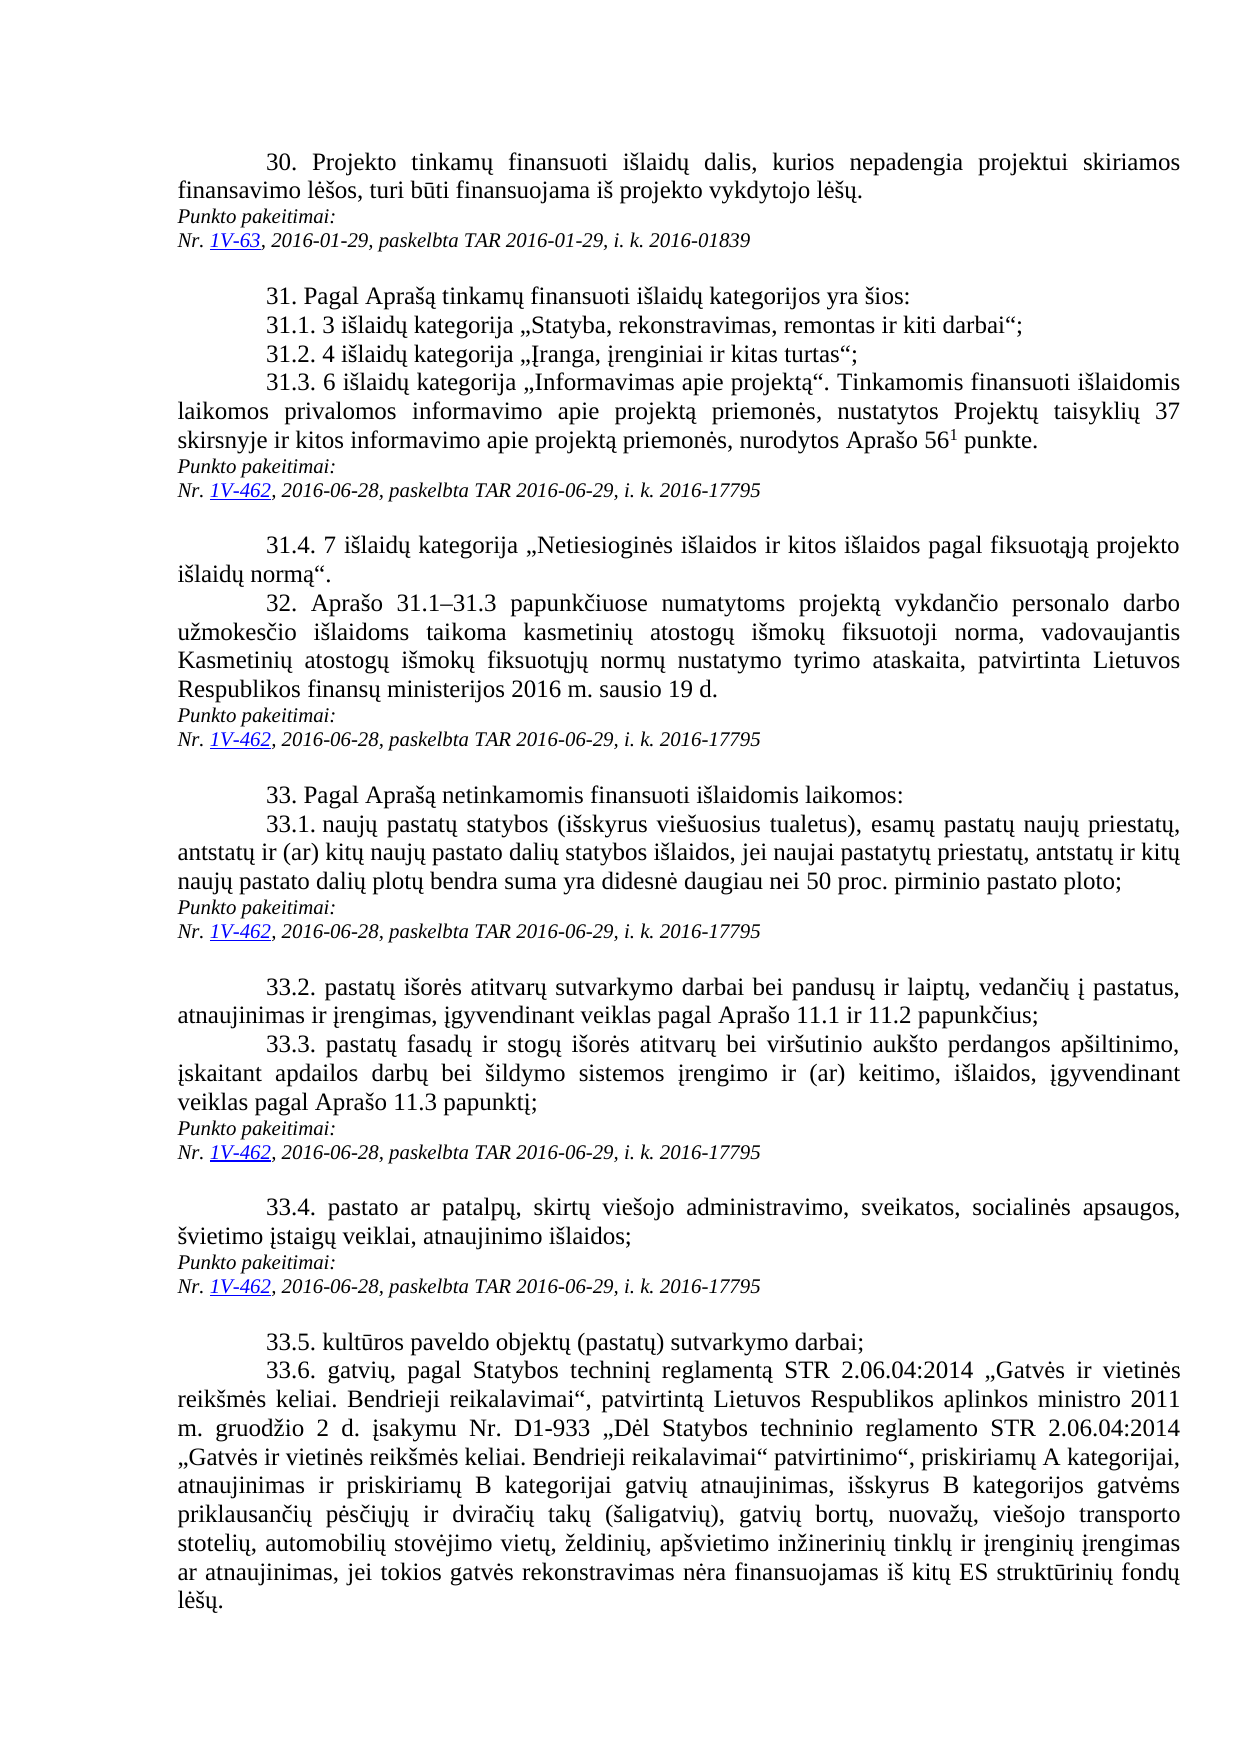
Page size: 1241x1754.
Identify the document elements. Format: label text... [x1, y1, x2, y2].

text 33.1. naujų pastatų statybos (išskyrus viešuosius tualetus), esamų pastatų naujų priestatų, antstatų ir (ar) kitų naujų pastato dalių statybos išlaidos, jei naujai pastatytų priestatų, antstatų ir kitų naujų pastato dalių plotų bendra suma yra didesnė daugiau nei 50 proc. pirminio pastato ploto; [177, 809, 1181, 895]
text 32. Aprašo 31.1–31.3 papunkčiuose numatytoms projektą vykdančio personalo darbo užmokesčio išlaidoms taikoma kasmetinių atostogų išmokų fiksuotoji norma, vadovaujantis Kasmetinių atostogų išmokų fiksuotųjų normų nustatymo tyrimo ataskaita, patvirtinta Lietuvos Respublikos finansų ministerijos 2016 m. sausio 19 d. [177, 588, 1181, 703]
text Punkto pakeitimai: [177, 895, 1181, 919]
text 30. Projekto tinkamų finansuoti išlaidų dalis, kurios nepadengia projektui skiriamos finansavimo lėšos, turi būti finansuojama iš projekto vykdytojo lėšų. [177, 147, 1181, 204]
text Nr. 1V-462, 2016-06-28, paskelbta TAR 2016-06-29, i. k. 2016-17795 [177, 1140, 1181, 1164]
text 31. Pagal Aprašą tinkamų finansuoti išlaidų kategorijos yra šios: [177, 281, 1181, 310]
text Punkto pakeitimai: [177, 204, 1181, 228]
text 33.2. pastatų išorės atitvarų sutvarkymo darbai bei pandusų ir laiptų, vedančių į pastatus, atnaujinimas ir įrengimas, įgyvendinant veiklas pagal Aprašo 11.1 ir 11.2 papunkčius; [177, 972, 1181, 1029]
text 31.4. 7 išlaidų kategorija „Netiesioginės išlaidos ir kitos išlaidos pagal fiksuotąją projekto išlaidų normą“. [177, 531, 1181, 588]
text Nr. 1V-63, 2016-01-29, paskelbta TAR 2016-01-29, i. k. 2016-01839 [177, 228, 1181, 252]
text Punkto pakeitimai: [177, 703, 1181, 727]
text 31.2. 4 išlaidų kategorija „Įranga, įrenginiai ir kitas turtas“; [177, 339, 1181, 367]
text 33.4. pastato ar patalpų, skirtų viešojo administravimo, sveikatos, socialinės apsaugos, švietimo įstaigų veiklai, atnaujinimo išlaidos; [177, 1192, 1181, 1250]
text 31.3. 6 išlaidų kategorija „Informavimas apie projektą“. Tinkamomis finansuoti išlaidomis laikomos privalomos informavimo apie projektą priemonės, nustatytos Projektų taisyklių 37 skirsnyje ir kitos informavimo apie projektą priemonės, nurodytos Aprašo 561 punkte. [177, 367, 1181, 454]
text 33.3. pastatų fasadų ir stogų išorės atitvarų bei viršutinio aukšto perdangos apšiltinimo, įskaitant apdailos darbų bei šildymo sistemos įrengimo ir (ar) keitimo, išlaidos, įgyvendinant veiklas pagal Aprašo 11.3 papunktį; [177, 1029, 1181, 1116]
text Nr. 1V-462, 2016-06-28, paskelbta TAR 2016-06-29, i. k. 2016-17795 [177, 919, 1181, 943]
text 31.1. 3 išlaidų kategorija „Statyba, rekonstravimas, remontas ir kiti darbai“; [177, 310, 1181, 339]
text Punkto pakeitimai: [177, 454, 1181, 478]
text Nr. 1V-462, 2016-06-28, paskelbta TAR 2016-06-29, i. k. 2016-17795 [177, 727, 1181, 751]
text Punkto pakeitimai: [177, 1116, 1181, 1140]
text Punkto pakeitimai: [177, 1250, 1181, 1274]
text 33.6. gatvių, pagal Statybos techninį reglamentą STR 2.06.04:2014 „Gatvės ir vietinės reikšmės keliai. Bendrieji reikalavimai“, patvirtintą Lietuvos Respublikos aplinkos ministro 2011 m. gruodžio 2 d. įsakymu Nr. D1-933 „Dėl Statybos techninio reglamento STR 2.06.04:2014 „Gatvės ir vietinės reikšmės keliai. Bendrieji reikalavimai“ patvirtinimo“, priskiriamų A kategorijai, atnaujinimas ir priskiriamų B kategorijai gatvių atnaujinimas, išskyrus B kategorijos gatvėms priklausančių pėsčiųjų ir dviračių takų (šaligatvių), gatvių bortų, nuovažų, viešojo transporto stotelių, automobilių stovėjimo vietų, želdinių, apšvietimo inžinerinių tinklų ir įrenginių įrengimas ar atnaujinimas, jei tokios gatvės rekonstravimas nėra finansuojamas iš kitų ES struktūrinių fondų lėšų. [177, 1356, 1181, 1614]
text 33. Pagal Aprašą netinkamomis finansuoti išlaidomis laikomos: [177, 780, 1181, 809]
text 33.5. kultūros paveldo objektų (pastatų) sutvarkymo darbai; [177, 1327, 1181, 1356]
text Nr. 1V-462, 2016-06-28, paskelbta TAR 2016-06-29, i. k. 2016-17795 [177, 478, 1181, 502]
text Nr. 1V-462, 2016-06-28, paskelbta TAR 2016-06-29, i. k. 2016-17795 [177, 1274, 1181, 1298]
